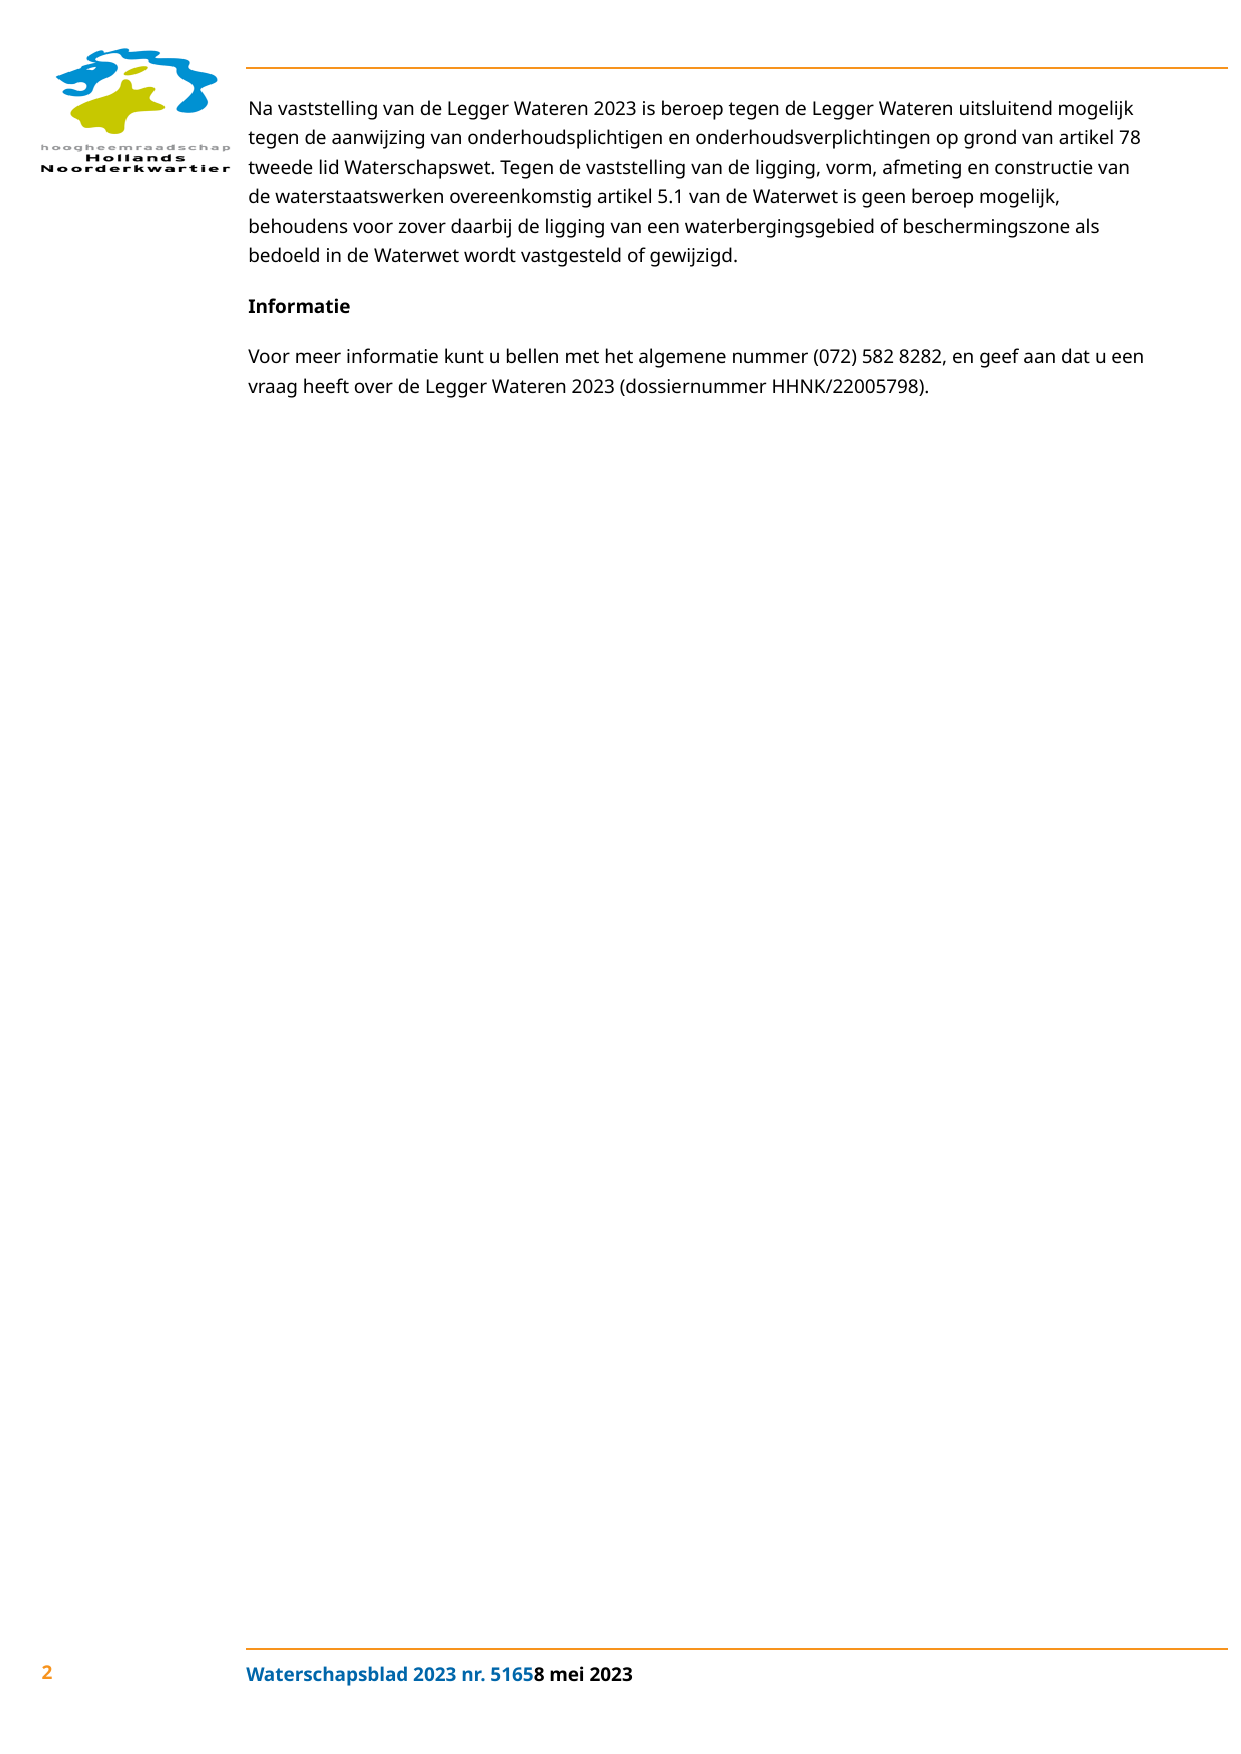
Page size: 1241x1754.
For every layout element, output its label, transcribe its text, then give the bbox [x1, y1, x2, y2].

text Na vaststelling van de Legger Wateren 2023 is beroep tegen de Legger Wateren uitsluitend mogelijk tegen de aanwijzing van onderhoudsplichtigen en onderhoudsverplichtingen op grond van artikel 78 tweede lid Waterschapswet. Tegen de vaststelling van de ligging, vorm, afmeting en constructie van de waterstaatswerken overeenkomstig artikel 5.1 van de Waterwet is geen beroep mogelijk, behoudens voor zover daarbij de ligging van een waterbergingsgebied of beschermingszone als bedoeld in de Waterwet wordt vastgesteld of gewijzigd. [248, 95, 1152, 268]
text Informatie [248, 293, 1152, 319]
text Voor meer informatie kunt u bellen met het algemene nummer (072) 582 8282, en geef aan dat u een vraag heeft over de Legger Wateren 2023 (dossiernummer HHNK/22005798). [248, 343, 1152, 399]
picture [41, 47, 231, 172]
